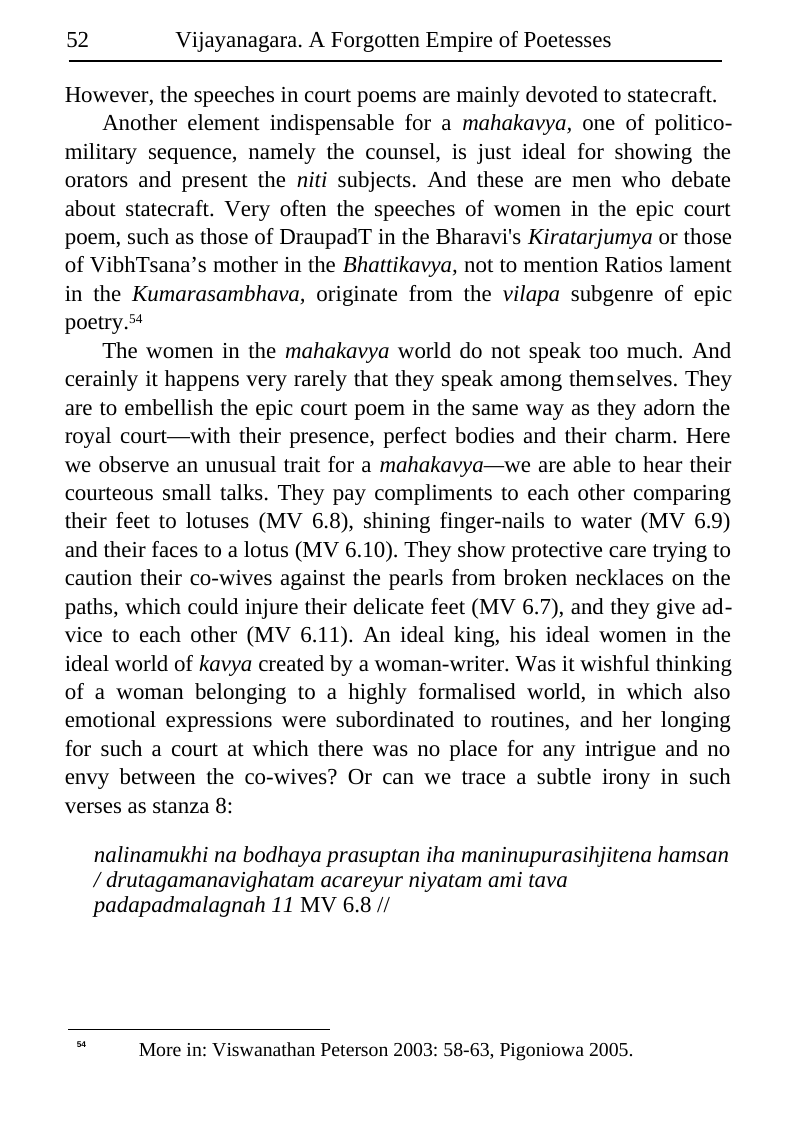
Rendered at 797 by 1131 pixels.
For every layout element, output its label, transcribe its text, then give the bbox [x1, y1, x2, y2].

text The women in the mahakavya world do not speak too much. And cerainly it happens very rarely that they speak among them­selves. They are to embellish the epic court poem in the same way as they adorn the royal court—with their presence, perfect bodies and their charm. Here we observe an unusual trait for a mahakavya—we are able to hear their courteous small talks. They pay compliments to each other comparing their feet to lotuses (MV 6.8), shining finger-nails to water (MV 6.9) and their faces to a lo­tus (MV 6.10). They show protective care trying to caution their co-wives against the pearls from broken necklaces on the paths, which could injure their delicate feet (MV 6.7), and they give ad­vice to each other (MV 6.11). An ideal king, his ideal women in the ideal world of kavya created by a woman-writer. Was it wish­ful thinking of a woman belonging to a highly formalised world, in which also emotional expressions were subordinated to routines, and her longing for such a court at which there was no place for any intrigue and no envy between the co-wives? Or can we trace a subtle irony in such verses as stanza 8: [64, 337, 732, 818]
text 54 [77, 1039, 96, 1049]
text More in: Viswanathan Peterson 2003: 58-63, Pigoniowa 2005. [101, 1038, 634, 1061]
text 52 [66, 26, 101, 53]
text However, the speeches in court poems are mainly devoted to state­craft. [64, 81, 732, 107]
text Another element indispensable for a mahakavya, one of politico­military sequence, namely the counsel, is just ideal for showing the orators and present the niti subjects. And these are men who debate about statecraft. Very often the speeches of women in the epic court poem, such as those of DraupadT in the Bharavi's Kiratarjumya or those of VibhTsana’s mother in the Bhattikavya, not to mention Ratios lament in the Kumarasambhava, originate from the vilapa subgenre of epic poetry.54 [64, 109, 732, 335]
text Vijayanagara. A Forgotten Empire of Poetesses [175, 26, 617, 52]
text nalinamukhi na bodhaya prasuptan iha maninupurasihjitena hamsan / drutagamanavighatam acareyur niyatam ami tava padapadmalagnah 11 MV 6.8 // [94, 843, 732, 917]
